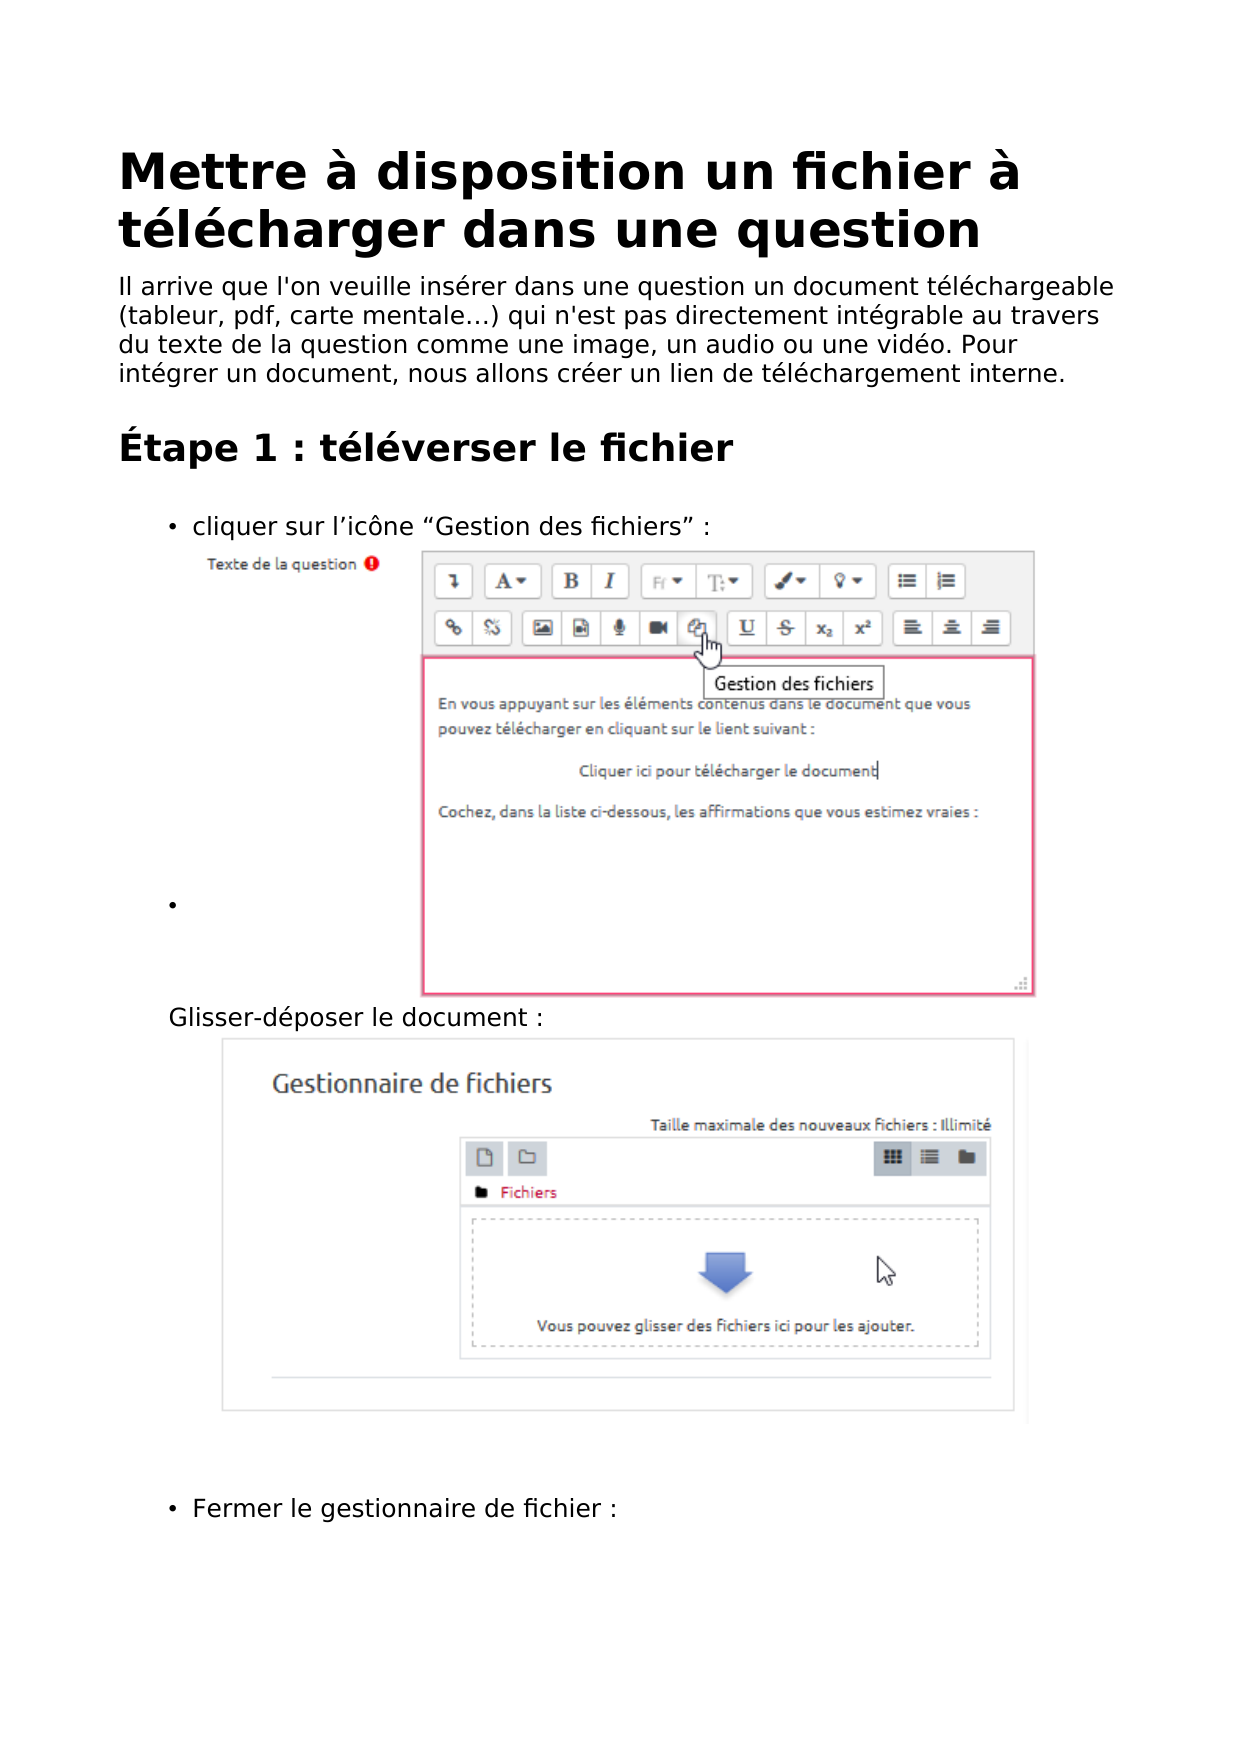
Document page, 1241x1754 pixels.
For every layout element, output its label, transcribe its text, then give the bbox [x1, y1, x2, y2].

list Glisser-déposer le document : [177, 891, 1122, 1033]
subtitle Étape 1 : téléverser le fichier [118, 426, 1122, 470]
picture [211, 1032, 1029, 1424]
picture [195, 541, 1045, 1004]
list Fermer le gestionnaire de fichier : [177, 1494, 1122, 1524]
subtitle Mettre à disposition un fichier à télécharger dans une question [118, 143, 1122, 259]
list cliquer sur l’icône “Gestion des fichiers” : [177, 512, 1122, 541]
text Il arrive que l'on veuille insérer dans une question un document téléchargeable (tableur, pdf, carte mentale…) qui n'est pas directement intégrable au travers du texte de la question comme une image, un audio ou une vidéo. Pour intégrer un document, nous allons créer un lien de téléchargement interne. [118, 272, 1122, 389]
